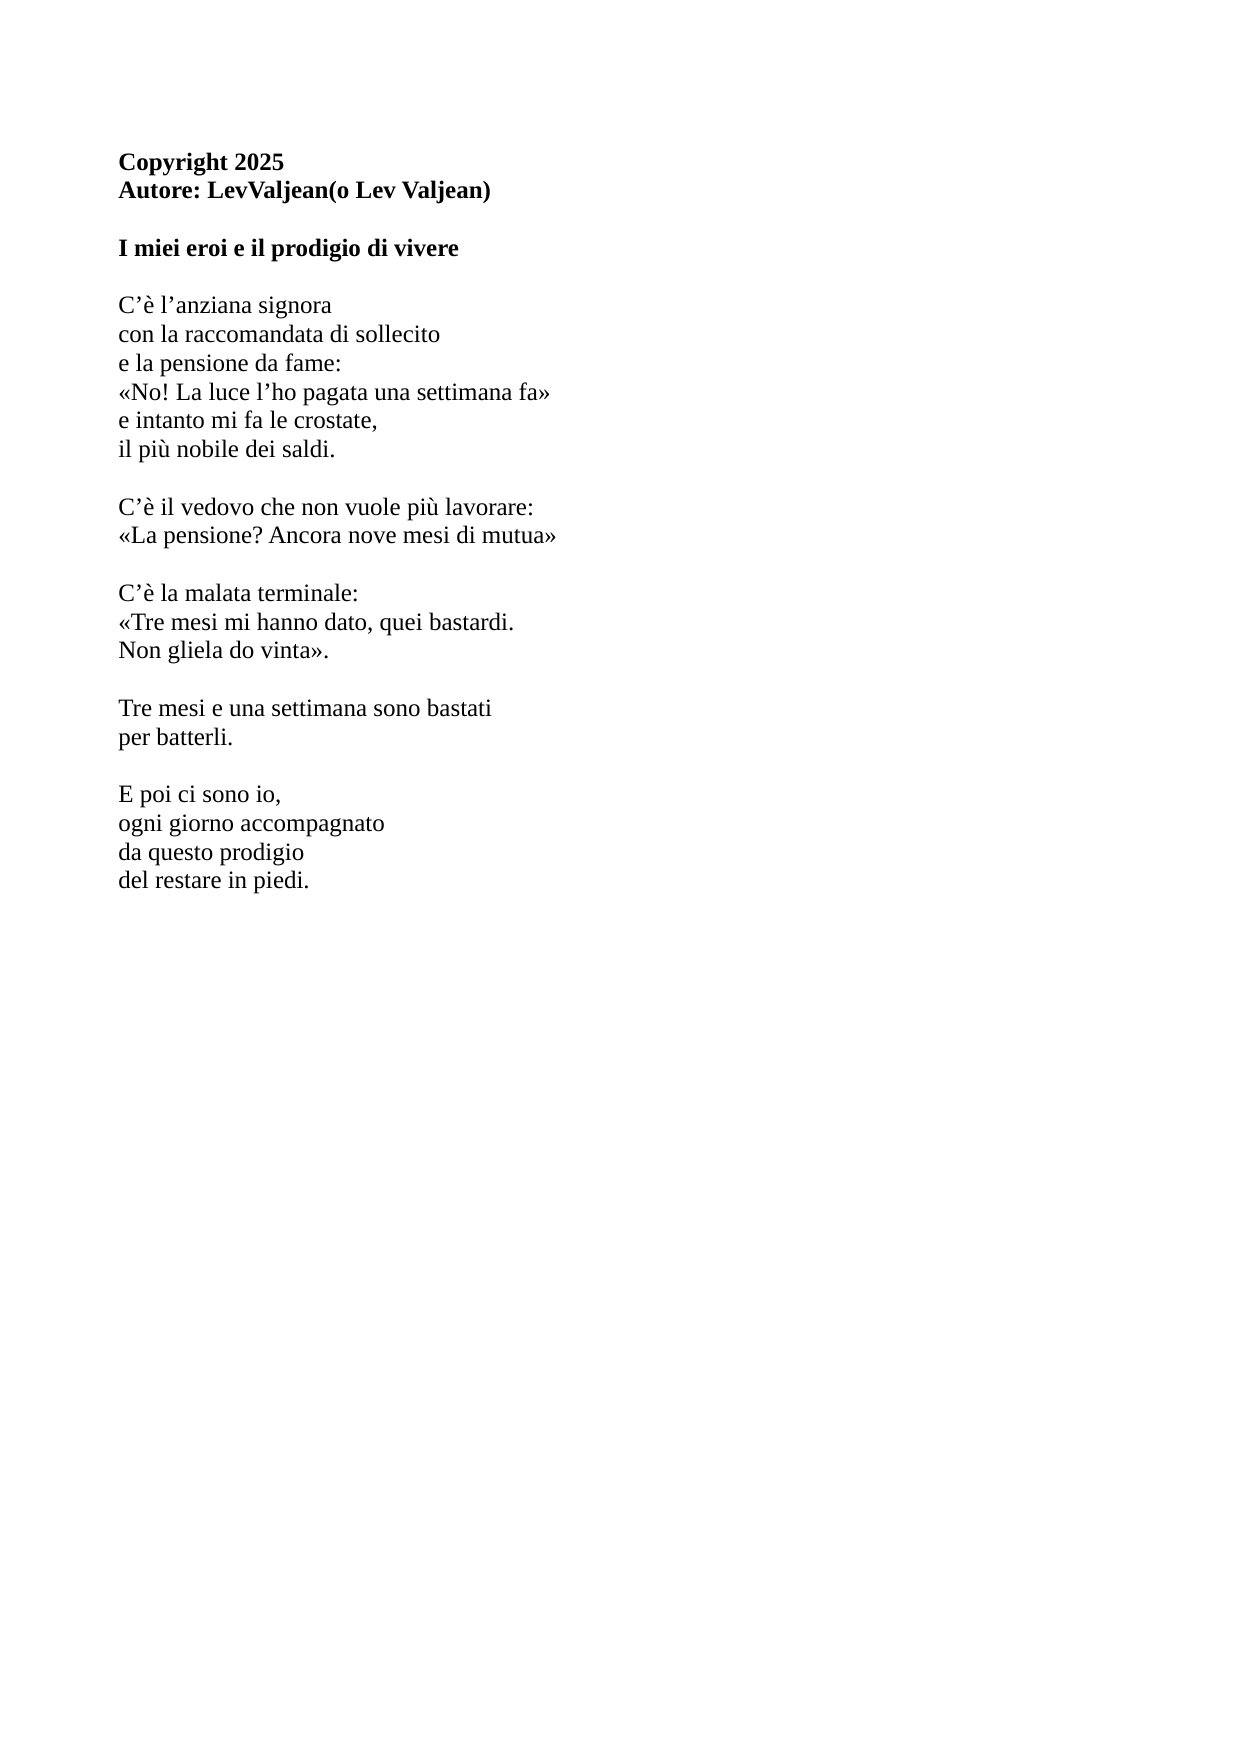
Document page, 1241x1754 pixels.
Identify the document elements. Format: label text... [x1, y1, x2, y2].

text e intanto mi fa le crostate, [118, 406, 1122, 434]
text Non gliela do vinta». [118, 636, 1122, 664]
text «La pensione? Ancora nove mesi di mutua» [118, 521, 1122, 549]
text per batterli. [118, 722, 1122, 751]
text da questo prodigio [118, 837, 1122, 866]
text «Tre mesi mi hanno dato, quei bastardi. [118, 607, 1122, 636]
text del restare in piedi. [118, 866, 1122, 894]
text I miei eroi e il prodigio di vivere [118, 233, 1122, 262]
text il più nobile dei saldi. [118, 434, 1122, 463]
text C’è l’anziana signora [118, 262, 1122, 319]
text ogni giorno accompagnato [118, 808, 1122, 837]
text Autore: LevValjean(o Lev Valjean) [118, 176, 1122, 204]
text Copyright 2025 [118, 147, 1122, 176]
text Tre mesi e una settimana sono bastati [118, 693, 1122, 722]
text con la raccomandata di sollecito [118, 319, 1122, 348]
text e la pensione da fame: [118, 348, 1122, 377]
text C’è il vedovo che non vuole più lavorare: [118, 492, 1122, 521]
text C’è la malata terminale: [118, 578, 1122, 607]
text «No! La luce l’ho pagata una settimana fa» [118, 377, 1122, 406]
text E poi ci sono io, [118, 751, 1122, 808]
